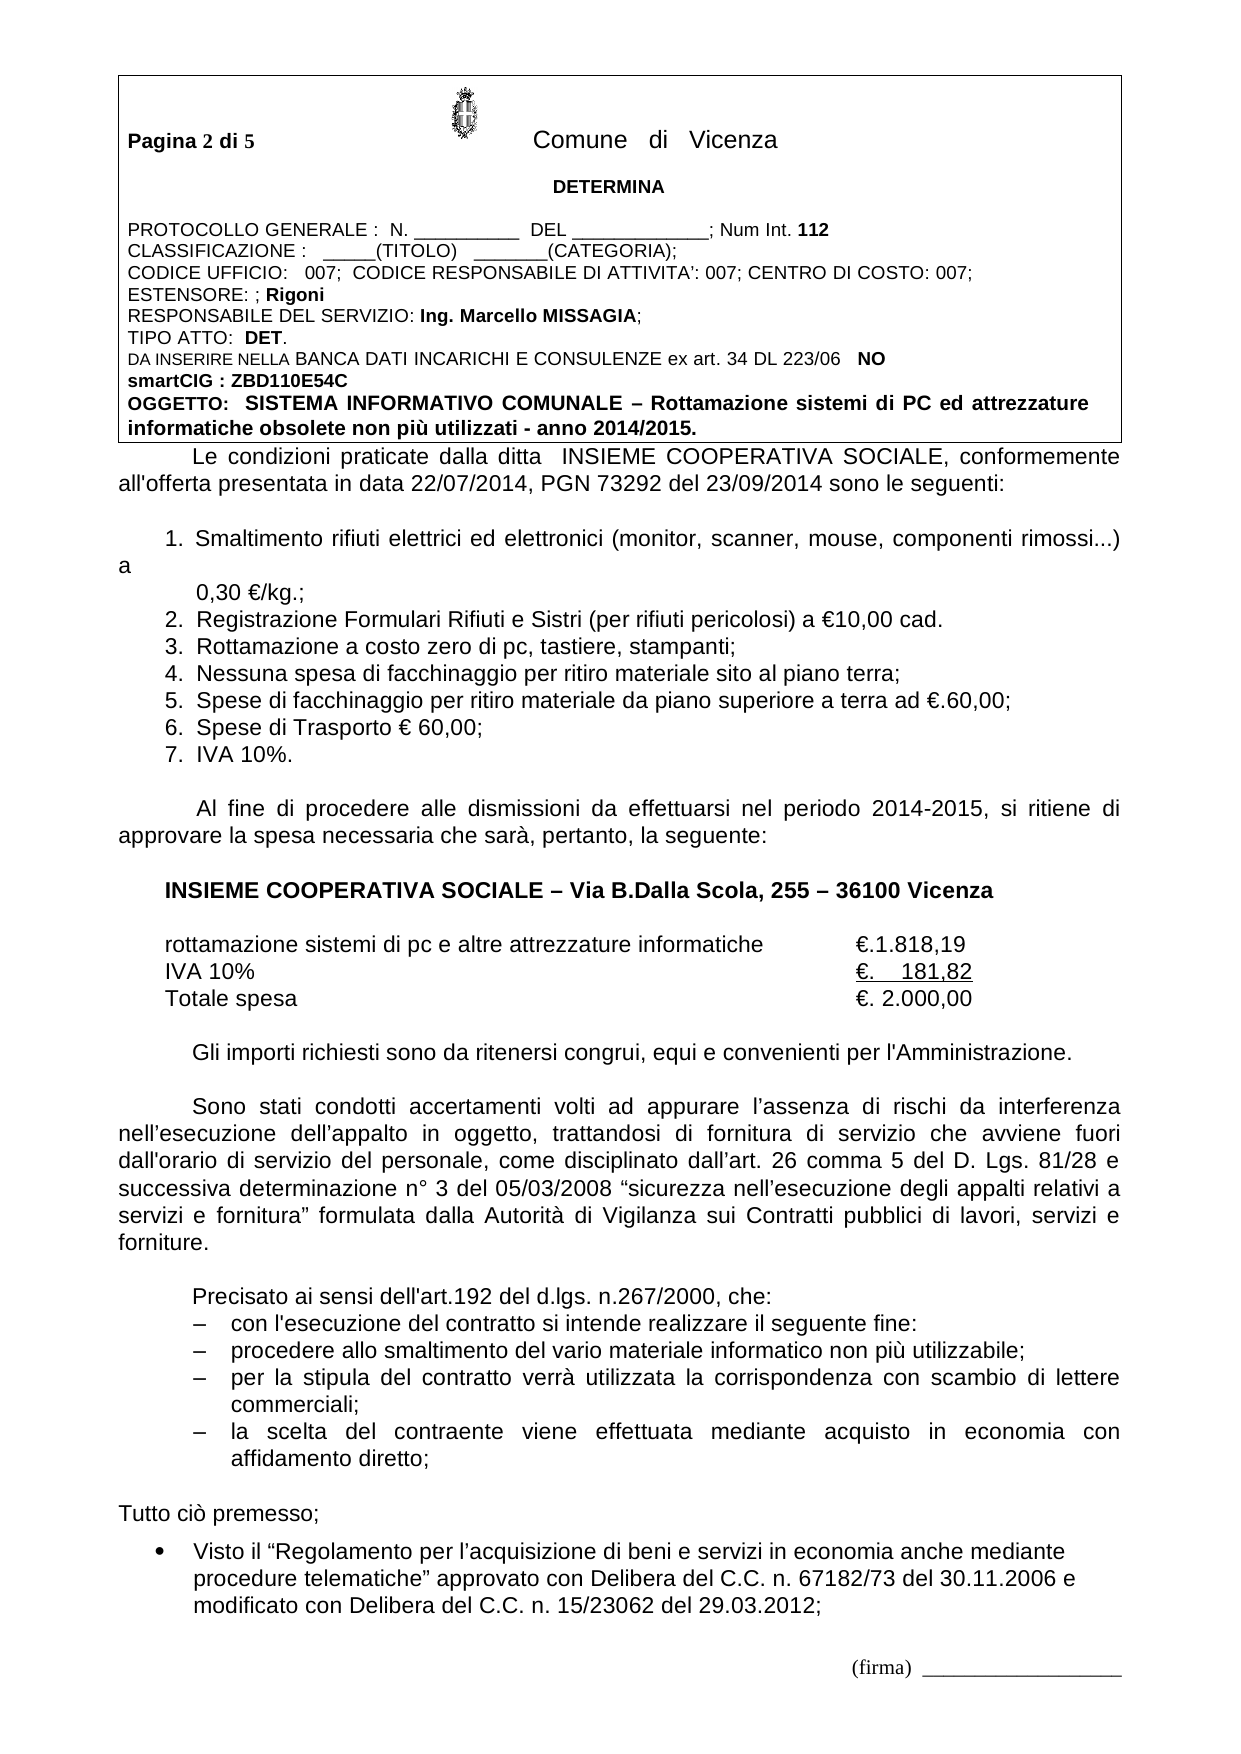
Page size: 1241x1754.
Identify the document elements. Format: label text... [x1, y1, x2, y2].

text Precisato ai sensi dell'art.192 del d.lgs. n.267/2000, che: [118, 1282, 1122, 1309]
list Nessuna spesa di facchinaggio per ritiro materiale sito al piano terra; [118, 659, 1122, 686]
text Le condizioni praticate dalla ditta INSIEME COOPERATIVA SOCIALE, conformemente all'offerta presentata in data 22/07/2014, PGN 73292 del 23/09/2014 sono le seguenti: [118, 443, 1122, 497]
list Smaltimento rifiuti elettrici ed elettronici (monitor, scanner, mouse, componenti rimossi...) a [118, 524, 1122, 578]
list Registrazione Formulari Rifiuti e Sistri (per rifiuti pericolosi) a €10,00 cad. [118, 605, 1122, 632]
text IVA 10% €. 181,82 [118, 957, 1122, 984]
list la scelta del contraente viene effettuata mediante acquisto in economia con affidamento diretto; [193, 1418, 1122, 1472]
text rottamazione sistemi di pc e altre attrezzature informatiche €.1.818,19 [118, 930, 1122, 957]
text INSIEME COOPERATIVA SOCIALE – Via B.Dalla Scola, 255 – 36100 Vicenza [118, 876, 1122, 903]
list Rottamazione a costo zero di pc, tastiere, stampanti; [118, 632, 1122, 659]
list con l'esecuzione del contratto si intende realizzare il seguente fine: [193, 1309, 1122, 1336]
list Tutto ciò premesso; [118, 1499, 1122, 1526]
list Spese di facchinaggio per ritiro materiale da piano superiore a terra ad €.60,00; [118, 686, 1122, 713]
list 0,30 €/kg.; [118, 578, 1122, 605]
text Gli importi richiesti sono da ritenersi congrui, equi e convenienti per l'Amministrazione. [118, 1038, 1122, 1066]
list procedere allo smaltimento del vario materiale informatico non più utilizzabile; [193, 1336, 1122, 1363]
list Spese di Trasporto € 60,00; [118, 713, 1122, 741]
text Sono stati condotti accertamenti volti ad appurare l’assenza di rischi da interferenza nell’esecuzione dell’appalto in oggetto, trattandosi di fornitura di servizio che avviene fuori dall'orario di servizio del personale, come disciplinato dall’art. 26 comma 5 del D. Lgs. 81/28 e successiva determinazione n° 3 del 05/03/2008 “sicurezza nell’esecuzione degli appalti relativi a servizi e fornitura” formulata dalla Autorità di Vigilanza sui Contratti pubblici di lavori, servizi e forniture. [118, 1093, 1122, 1255]
list per la stipula del contratto verrà utilizzata la corrispondenza con scambio di lettere commerciali; [193, 1363, 1122, 1418]
text Totale spesa €. 2.000,00 [118, 984, 1122, 1011]
text Al fine di procedere alle dismissioni da effettuarsi nel periodo 2014-2015, si ritiene di approvare la spesa necessaria che sarà, pertanto, la seguente: [118, 795, 1122, 849]
list IVA 10%. [118, 741, 1122, 768]
list Visto il “Regolamento per l’acquisizione di beni e servizi in economia anche mediante procedure telematiche” approvato con Delibera del C.C. n. 67182/73 del 30.11.2006 e modificato con Delibera del C.C. n. 15/23062 del 29.03.2012; [156, 1537, 1122, 1618]
